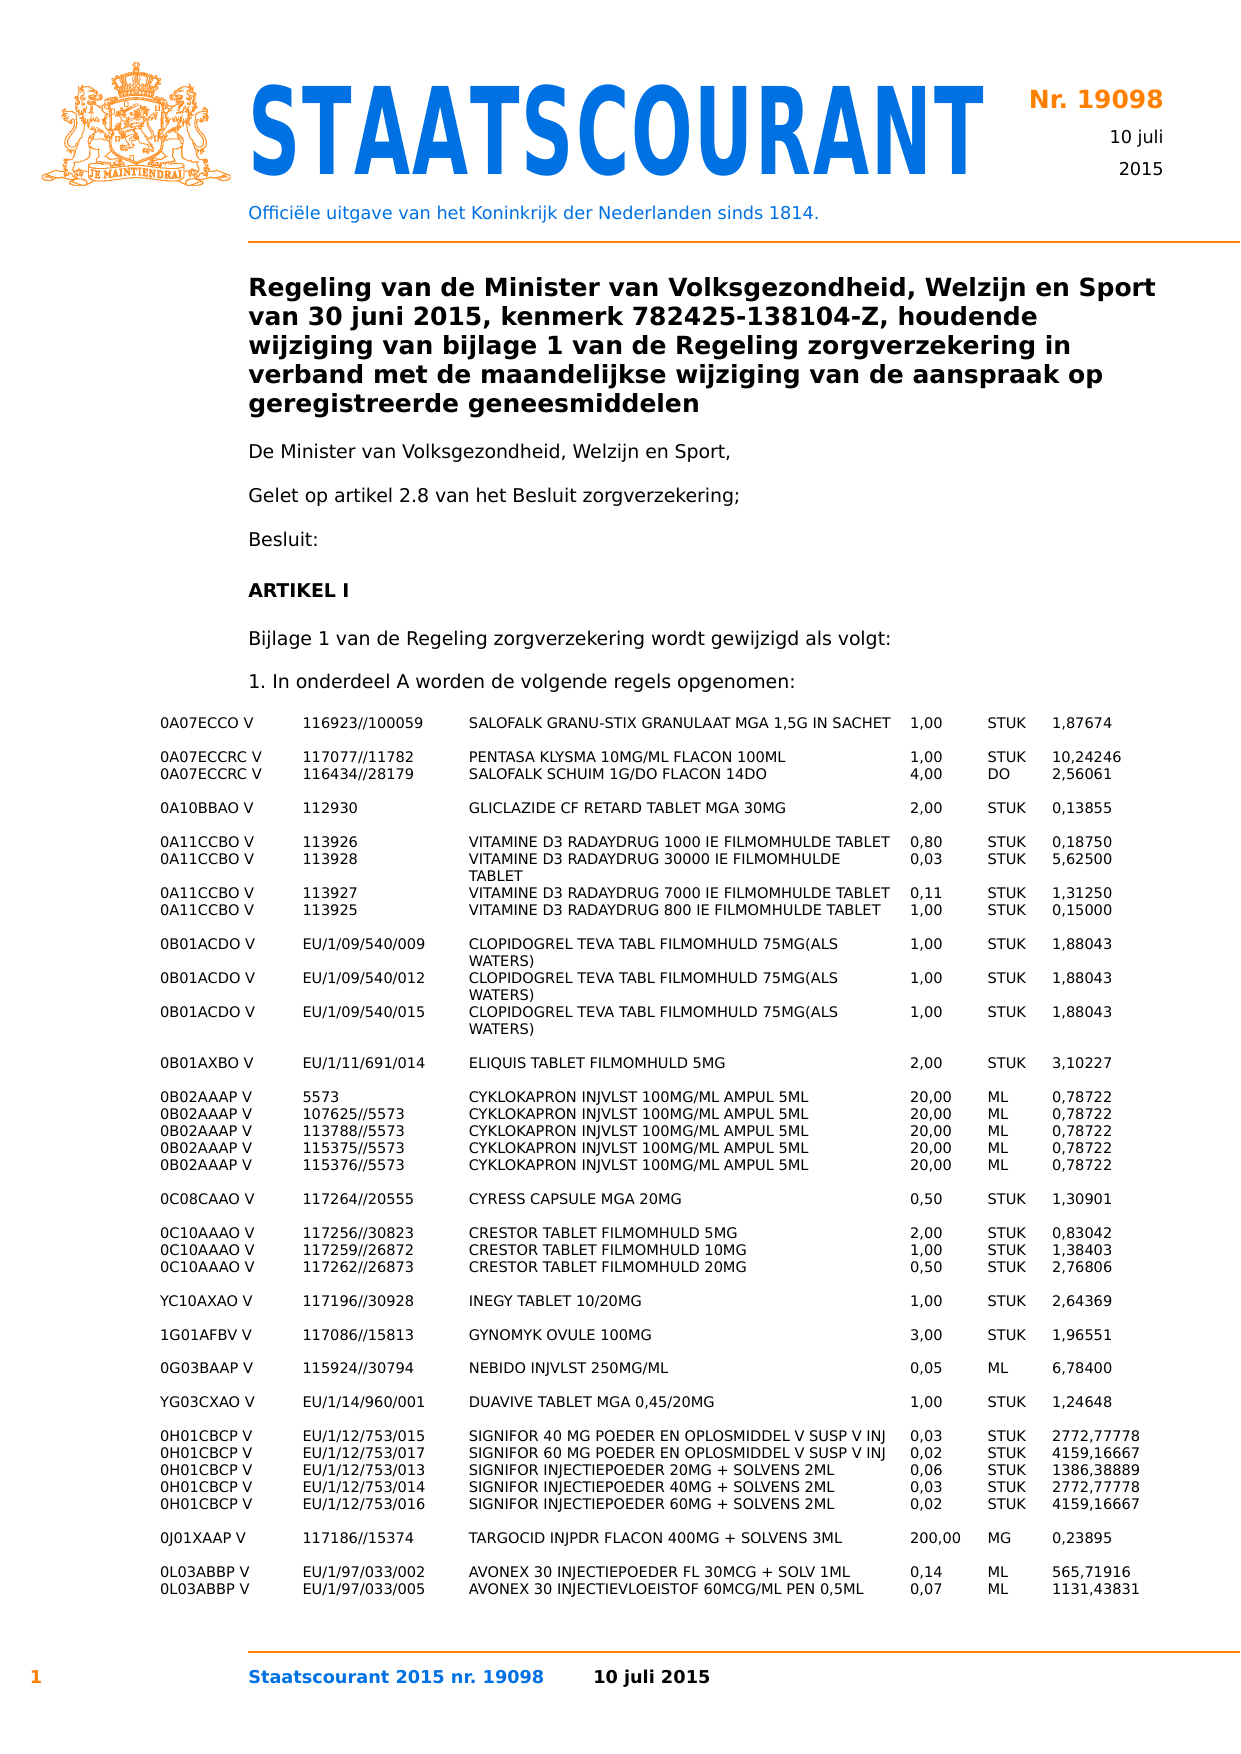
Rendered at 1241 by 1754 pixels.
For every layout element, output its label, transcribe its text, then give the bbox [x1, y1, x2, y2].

table_cell 0H01CBCP V [160, 1462, 296, 1479]
table_cell [160, 1513, 296, 1530]
table_cell SIGNIFOR INJECTIEPOEDER 20MG + SOLVENS 2ML [463, 1462, 904, 1479]
table_cell AVONEX 30 INJECTIEVLOEISTOF 60MCG/ML PEN 0,5ML [463, 1581, 904, 1598]
table_cell 0,13855 [1046, 800, 1163, 817]
table_cell 0,02 [904, 1496, 982, 1513]
table_cell 4,00 [904, 766, 982, 783]
table_cell 0,07 [904, 1581, 982, 1598]
table_header 116923//100059 [296, 715, 463, 732]
table_cell [296, 783, 463, 800]
table_cell [160, 1038, 296, 1055]
table_cell 1,88043 [1046, 936, 1163, 970]
table_cell [1046, 732, 1163, 749]
table_cell 112930 [296, 800, 463, 817]
table_cell 0B01AXBO V [160, 1055, 296, 1072]
table_cell Officiële uitgave van het Koninkrijk der Nederlanden sinds 1814. [248, 203, 1240, 241]
table_cell VITAMINE D3 RADAYDRUG 30000 IE FILMOMHULDE TABLET [463, 851, 904, 885]
table_cell ML [982, 1089, 1046, 1106]
table_cell ML [982, 1157, 1046, 1173]
table_cell 0A11CCBO V [160, 834, 296, 851]
table_cell [982, 1309, 1046, 1326]
text Gelet op artikel 2.8 van het Besluit zorgverzekering; [248, 484, 1163, 507]
table_header SALOFALK GRANU-STIX GRANULAAT MGA 1,5G IN SACHET [463, 715, 904, 732]
table_cell [463, 1411, 904, 1428]
table_cell STUK [982, 1225, 1046, 1241]
table_cell MG [982, 1530, 1046, 1547]
table_cell [982, 1513, 1046, 1530]
table_cell 1G01AFBV V [160, 1326, 296, 1343]
table_cell 0C08CAAO V [160, 1191, 296, 1207]
table_cell 117077//11782 [296, 749, 463, 766]
table_cell [296, 1411, 463, 1428]
table_cell 0C10AAAO V [160, 1259, 296, 1275]
table_cell STUK [982, 1496, 1046, 1513]
table_cell 2,76806 [1046, 1259, 1163, 1275]
table_cell 113926 [296, 834, 463, 851]
table_cell EU/1/09/540/009 [296, 936, 463, 970]
table_cell 1,88043 [1046, 1004, 1163, 1038]
table_cell EU/1/12/753/013 [296, 1462, 463, 1479]
table_cell 115375//5573 [296, 1140, 463, 1157]
table_cell CYKLOKAPRON INJVLST 100MG/ML AMPUL 5ML [463, 1106, 904, 1123]
table_cell 5,62500 [1046, 851, 1163, 885]
table_cell STUK [982, 800, 1046, 817]
table_cell 20,00 [904, 1106, 982, 1123]
table_cell [982, 1411, 1046, 1428]
table_cell ELIQUIS TABLET FILMOMHULD 5MG [463, 1055, 904, 1072]
table_cell [1046, 919, 1163, 936]
table_cell 0H01CBCP V [160, 1428, 296, 1445]
table_cell CYKLOKAPRON INJVLST 100MG/ML AMPUL 5ML [463, 1123, 904, 1139]
table_cell VITAMINE D3 RADAYDRUG 7000 IE FILMOMHULDE TABLET [463, 885, 904, 902]
table_cell 20,00 [904, 1123, 982, 1139]
table_cell SIGNIFOR INJECTIEPOEDER 40MG + SOLVENS 2ML [463, 1479, 904, 1496]
subtitle Regeling van de Minister van Volksgezondheid, Welzijn en Sport van 30 juni 2015, kenmerk 782425-138104-Z, houdende wijziging van bijlage 1 van de Regeling zorgverzekering in verband met de maandelijkse wijziging van de aanspraak op geregistreerde geneesmiddelen [248, 273, 1163, 419]
table_cell GYNOMYK OVULE 100MG [463, 1326, 904, 1343]
table_cell EU/1/12/753/014 [296, 1479, 463, 1496]
table_cell [296, 1547, 463, 1564]
table_cell YG03CXAO V [160, 1394, 296, 1411]
table_cell 0C10AAAO V [160, 1241, 296, 1258]
table_cell 2015 [998, 153, 1240, 203]
table_cell STUK [982, 1055, 1046, 1072]
table_cell [160, 919, 296, 936]
table_cell 1,00 [904, 749, 982, 766]
table_cell 113927 [296, 885, 463, 902]
table_cell 0,03 [904, 1428, 982, 1445]
table_cell 0,50 [904, 1191, 982, 1207]
table_cell 565,71916 [1046, 1564, 1163, 1581]
table_cell 2,00 [904, 1055, 982, 1072]
table_cell ML [982, 1360, 1046, 1377]
table_cell GLICLAZIDE CF RETARD TABLET MGA 30MG [463, 800, 904, 817]
table_cell 0,83042 [1046, 1225, 1163, 1241]
table_header 0A07ECCO V [160, 715, 296, 732]
table_cell 0,78722 [1046, 1123, 1163, 1139]
table_cell EU/1/14/960/001 [296, 1394, 463, 1411]
table_cell 0,23895 [1046, 1530, 1163, 1547]
table_cell [160, 1208, 296, 1224]
table_cell 0B02AAAP V [160, 1089, 296, 1106]
table_cell 10 juli [998, 121, 1240, 153]
table_cell 117259//26872 [296, 1241, 463, 1258]
table_cell [904, 1275, 982, 1292]
table_cell [982, 1275, 1046, 1292]
table_cell CRESTOR TABLET FILMOMHULD 5MG [463, 1225, 904, 1241]
table_cell SIGNIFOR 60 MG POEDER EN OPLOSMIDDEL V SUSP V INJ [463, 1445, 904, 1462]
table_header 1,87674 [1046, 715, 1163, 732]
table_cell EU/1/09/540/012 [296, 970, 463, 1004]
table_cell [904, 1208, 982, 1224]
table_cell [1046, 1343, 1163, 1360]
table_cell EU/1/11/691/014 [296, 1055, 463, 1072]
table_cell DUAVIVE TABLET MGA 0,45/20MG [463, 1394, 904, 1411]
table_cell [463, 732, 904, 749]
table_cell 0L03ABBP V [160, 1564, 296, 1581]
table_cell 0H01CBCP V [160, 1445, 296, 1462]
table_cell 3,10227 [1046, 1055, 1163, 1072]
table_cell [904, 817, 982, 834]
table_cell STUK [982, 936, 1046, 970]
table_cell [296, 1309, 463, 1326]
table_cell [160, 732, 296, 749]
table_cell [160, 1275, 296, 1292]
text Bijlage 1 van de Regeling zorgverzekering wordt gewijzigd als volgt: [248, 627, 1163, 649]
table_cell 117264//20555 [296, 1191, 463, 1207]
table_cell 0H01CBCP V [160, 1479, 296, 1496]
table_cell [1046, 1275, 1163, 1292]
table_cell SIGNIFOR 40 MG POEDER EN OPLOSMIDDEL V SUSP V INJ [463, 1428, 904, 1445]
table_cell [982, 817, 1046, 834]
table_cell [1046, 1547, 1163, 1564]
table_cell EU/1/09/540/015 [296, 1004, 463, 1038]
text 1. In onderdeel A worden de volgende regels opgenomen: [248, 671, 1163, 693]
table_cell [463, 1038, 904, 1055]
table_cell [1046, 817, 1163, 834]
table_cell 0C10AAAO V [160, 1225, 296, 1241]
table_cell 0B02AAAP V [160, 1106, 296, 1123]
table_cell [463, 817, 904, 834]
table_cell 3,00 [904, 1326, 982, 1343]
table_cell 0,14 [904, 1564, 982, 1581]
table_cell [1046, 1208, 1163, 1224]
table_cell [463, 1208, 904, 1224]
table_cell 0,50 [904, 1259, 982, 1275]
table_cell 113925 [296, 902, 463, 919]
table_cell STUK [982, 1293, 1046, 1309]
table_cell [904, 1309, 982, 1326]
table_cell 0,78722 [1046, 1157, 1163, 1173]
table_cell STUK [982, 1445, 1046, 1462]
table_cell 1,24648 [1046, 1394, 1163, 1411]
table_cell CRESTOR TABLET FILMOMHULD 10MG [463, 1241, 904, 1258]
table_cell 0,18750 [1046, 834, 1163, 851]
table_cell 0A11CCBO V [160, 851, 296, 885]
table_cell 0,05 [904, 1360, 982, 1377]
table_cell [160, 1411, 296, 1428]
table_cell STUK [982, 1462, 1046, 1479]
table_cell 0B02AAAP V [160, 1157, 296, 1173]
table_cell 1386,38889 [1046, 1462, 1163, 1479]
table_cell 1,88043 [1046, 970, 1163, 1004]
table_cell [1046, 1513, 1163, 1530]
table_cell 0L03ABBP V [160, 1581, 296, 1598]
table_cell TARGOCID INJPDR FLACON 400MG + SOLVENS 3ML [463, 1530, 904, 1547]
table_cell [296, 1377, 463, 1394]
table_cell 1,00 [904, 902, 982, 919]
table_cell [982, 783, 1046, 800]
table_cell DO [982, 766, 1046, 783]
table_cell EU/1/12/753/017 [296, 1445, 463, 1462]
table_cell 113928 [296, 851, 463, 885]
table_cell 0A10BBAO V [160, 800, 296, 817]
table_cell 1,00 [904, 970, 982, 1004]
table_cell [982, 1208, 1046, 1224]
table_cell 5573 [296, 1089, 463, 1106]
table_cell YC10AXAO V [160, 1293, 296, 1309]
table_cell STUK [982, 1326, 1046, 1343]
table_cell 1,31250 [1046, 885, 1163, 902]
table_cell STUK [982, 902, 1046, 919]
table_cell 115376//5573 [296, 1157, 463, 1173]
table_cell [160, 783, 296, 800]
table_cell [904, 732, 982, 749]
table_cell CYRESS CAPSULE MGA 20MG [463, 1191, 904, 1207]
table_cell CLOPIDOGREL TEVA TABL FILMOMHULD 75MG(ALS WATERS) [463, 970, 904, 1004]
table_cell [296, 919, 463, 936]
table_cell [904, 1377, 982, 1394]
table_cell 0J01XAAP V [160, 1530, 296, 1547]
table_cell [904, 1513, 982, 1530]
table_cell 0B02AAAP V [160, 1140, 296, 1157]
table_cell 10,24246 [1046, 749, 1163, 766]
table_cell 6,78400 [1046, 1360, 1163, 1377]
table_cell ML [982, 1140, 1046, 1157]
table_cell ML [982, 1581, 1046, 1598]
table_cell 1,00 [904, 1394, 982, 1411]
table_cell PENTASA KLYSMA 10MG/ML FLACON 100ML [463, 749, 904, 766]
table_cell [904, 1547, 982, 1564]
table_cell 0A11CCBO V [160, 902, 296, 919]
table_cell [296, 1072, 463, 1089]
table_cell CYKLOKAPRON INJVLST 100MG/ML AMPUL 5ML [463, 1157, 904, 1173]
table_cell [160, 1174, 296, 1191]
table_cell STUK [982, 1428, 1046, 1445]
table_cell 117262//26873 [296, 1259, 463, 1275]
table_cell 1,00 [904, 1004, 982, 1038]
table_cell EU/1/97/033/005 [296, 1581, 463, 1598]
table_cell 0,78722 [1046, 1089, 1163, 1106]
table_cell 117086//15813 [296, 1326, 463, 1343]
table_cell [296, 1038, 463, 1055]
table_cell EU/1/12/753/015 [296, 1428, 463, 1445]
table_cell 0B02AAAP V [160, 1123, 296, 1139]
table_cell 0H01CBCP V [160, 1496, 296, 1513]
table_cell [904, 1411, 982, 1428]
table_cell 117196//30928 [296, 1293, 463, 1309]
table_cell [296, 1275, 463, 1292]
table_cell 0A07ECCRC V [160, 766, 296, 783]
table_cell STUK [982, 749, 1046, 766]
table_cell VITAMINE D3 RADAYDRUG 800 IE FILMOMHULDE TABLET [463, 902, 904, 919]
table_cell [904, 1174, 982, 1191]
table_cell 0,15000 [1046, 902, 1163, 919]
table_cell [296, 732, 463, 749]
table_cell [982, 1072, 1046, 1089]
table_header [25, 62, 248, 241]
table_cell [982, 732, 1046, 749]
table_cell 1,00 [904, 936, 982, 970]
table_cell 20,00 [904, 1089, 982, 1106]
table_cell [982, 1343, 1046, 1360]
table_cell STUK [982, 1394, 1046, 1411]
table_cell [982, 1038, 1046, 1055]
table_cell EU/1/97/033/002 [296, 1564, 463, 1581]
table_cell [1046, 1038, 1163, 1055]
table_cell [1046, 1072, 1163, 1089]
table_cell 115924//30794 [296, 1360, 463, 1377]
table_header STAATSCOURANT [248, 62, 998, 203]
table_cell [296, 1174, 463, 1191]
table_cell [1046, 783, 1163, 800]
table_cell 0,03 [904, 851, 982, 885]
table_cell [463, 1343, 904, 1360]
table_cell [982, 1547, 1046, 1564]
table_cell [160, 1309, 296, 1326]
table_header 1,00 [904, 715, 982, 732]
table_cell STUK [982, 1259, 1046, 1275]
table_cell 0G03BAAP V [160, 1360, 296, 1377]
table_cell 0,06 [904, 1462, 982, 1479]
table_cell 1,30901 [1046, 1191, 1163, 1207]
table_cell [982, 1377, 1046, 1394]
table_cell [1046, 1174, 1163, 1191]
table_cell 20,00 [904, 1157, 982, 1173]
table_cell 2,56061 [1046, 766, 1163, 783]
table_cell STUK [982, 834, 1046, 851]
table_cell STUK [982, 851, 1046, 885]
table_cell 2772,77778 [1046, 1479, 1163, 1496]
table_cell 1,38403 [1046, 1241, 1163, 1258]
table_cell 2,00 [904, 800, 982, 817]
table_cell 200,00 [904, 1530, 982, 1547]
table_cell 20,00 [904, 1140, 982, 1157]
table_cell 4159,16667 [1046, 1445, 1163, 1462]
table_cell [296, 817, 463, 834]
table_cell [160, 1072, 296, 1089]
table_cell [463, 1072, 904, 1089]
table_cell [463, 1513, 904, 1530]
text De Minister van Volksgezondheid, Welzijn en Sport, [248, 441, 1163, 463]
table_cell [463, 1377, 904, 1394]
table_cell [982, 1174, 1046, 1191]
table_cell [463, 1174, 904, 1191]
table_cell SALOFALK SCHUIM 1G/DO FLACON 14DO [463, 766, 904, 783]
table_cell 0,03 [904, 1479, 982, 1496]
table_cell [296, 1208, 463, 1224]
table_cell 0,11 [904, 885, 982, 902]
table_cell 0,80 [904, 834, 982, 851]
table_cell [904, 919, 982, 936]
table_cell SIGNIFOR INJECTIEPOEDER 60MG + SOLVENS 2ML [463, 1496, 904, 1513]
table_cell NEBIDO INJVLST 250MG/ML [463, 1360, 904, 1377]
table_cell [463, 1547, 904, 1564]
table_cell [463, 1309, 904, 1326]
table_cell 2,64369 [1046, 1293, 1163, 1309]
table_cell [904, 1038, 982, 1055]
table_cell STUK [982, 970, 1046, 1004]
table_cell 117256//30823 [296, 1225, 463, 1241]
table_cell [904, 1072, 982, 1089]
table_cell CLOPIDOGREL TEVA TABL FILMOMHULD 75MG(ALS WATERS) [463, 936, 904, 970]
table_cell [1046, 1309, 1163, 1326]
table_cell CYKLOKAPRON INJVLST 100MG/ML AMPUL 5ML [463, 1140, 904, 1157]
table_cell STUK [982, 885, 1046, 902]
table_cell [463, 919, 904, 936]
table_cell 1,00 [904, 1241, 982, 1258]
table_cell [160, 817, 296, 834]
table_cell 117186//15374 [296, 1530, 463, 1547]
picture [41, 62, 231, 186]
table_cell STUK [982, 1241, 1046, 1258]
table_cell 0,78722 [1046, 1140, 1163, 1157]
table_cell [463, 783, 904, 800]
table_cell [1046, 1377, 1163, 1394]
table_cell 116434//28179 [296, 766, 463, 783]
table_cell ML [982, 1564, 1046, 1581]
table_cell [904, 783, 982, 800]
table_cell AVONEX 30 INJECTIEPOEDER FL 30MCG + SOLV 1ML [463, 1564, 904, 1581]
table_cell [296, 1513, 463, 1530]
table_cell 1,00 [904, 1293, 982, 1309]
table_cell [463, 1275, 904, 1292]
table_cell 107625//5573 [296, 1106, 463, 1123]
table_cell 4159,16667 [1046, 1496, 1163, 1513]
table_cell 0A11CCBO V [160, 885, 296, 902]
table_cell STUK [982, 1004, 1046, 1038]
table_cell CYKLOKAPRON INJVLST 100MG/ML AMPUL 5ML [463, 1089, 904, 1106]
subtitle ARTIKEL I [248, 580, 1163, 602]
table_cell 1,96551 [1046, 1326, 1163, 1343]
table_cell INEGY TABLET 10/20MG [463, 1293, 904, 1309]
table_cell CLOPIDOGREL TEVA TABL FILMOMHULD 75MG(ALS WATERS) [463, 1004, 904, 1038]
table_cell STUK [982, 1479, 1046, 1496]
table_cell EU/1/12/753/016 [296, 1496, 463, 1513]
table_cell [160, 1547, 296, 1564]
table_cell [982, 919, 1046, 936]
table_cell 0,02 [904, 1445, 982, 1462]
table_cell [160, 1343, 296, 1360]
table_cell 2,00 [904, 1225, 982, 1241]
table_cell [1046, 1411, 1163, 1428]
table_cell [904, 1343, 982, 1360]
table_cell 0A07ECCRC V [160, 749, 296, 766]
table_cell VITAMINE D3 RADAYDRUG 1000 IE FILMOMHULDE TABLET [463, 834, 904, 851]
table_cell 0,78722 [1046, 1106, 1163, 1123]
table_cell 1131,43831 [1046, 1581, 1163, 1598]
table_cell 0B01ACDO V [160, 936, 296, 970]
table_cell ML [982, 1123, 1046, 1139]
table_cell [160, 1377, 296, 1394]
table_cell 0B01ACDO V [160, 970, 296, 1004]
text Besluit: [248, 528, 1163, 550]
table_cell ML [982, 1106, 1046, 1123]
table_cell CRESTOR TABLET FILMOMHULD 20MG [463, 1259, 904, 1275]
table_cell [296, 1343, 463, 1360]
table_header Nr. 19098 [998, 62, 1240, 121]
table_cell 113788//5573 [296, 1123, 463, 1139]
table_cell STUK [982, 1191, 1046, 1207]
table_header STUK [982, 715, 1046, 732]
table_cell 0B01ACDO V [160, 1004, 296, 1038]
table_cell 2772,77778 [1046, 1428, 1163, 1445]
